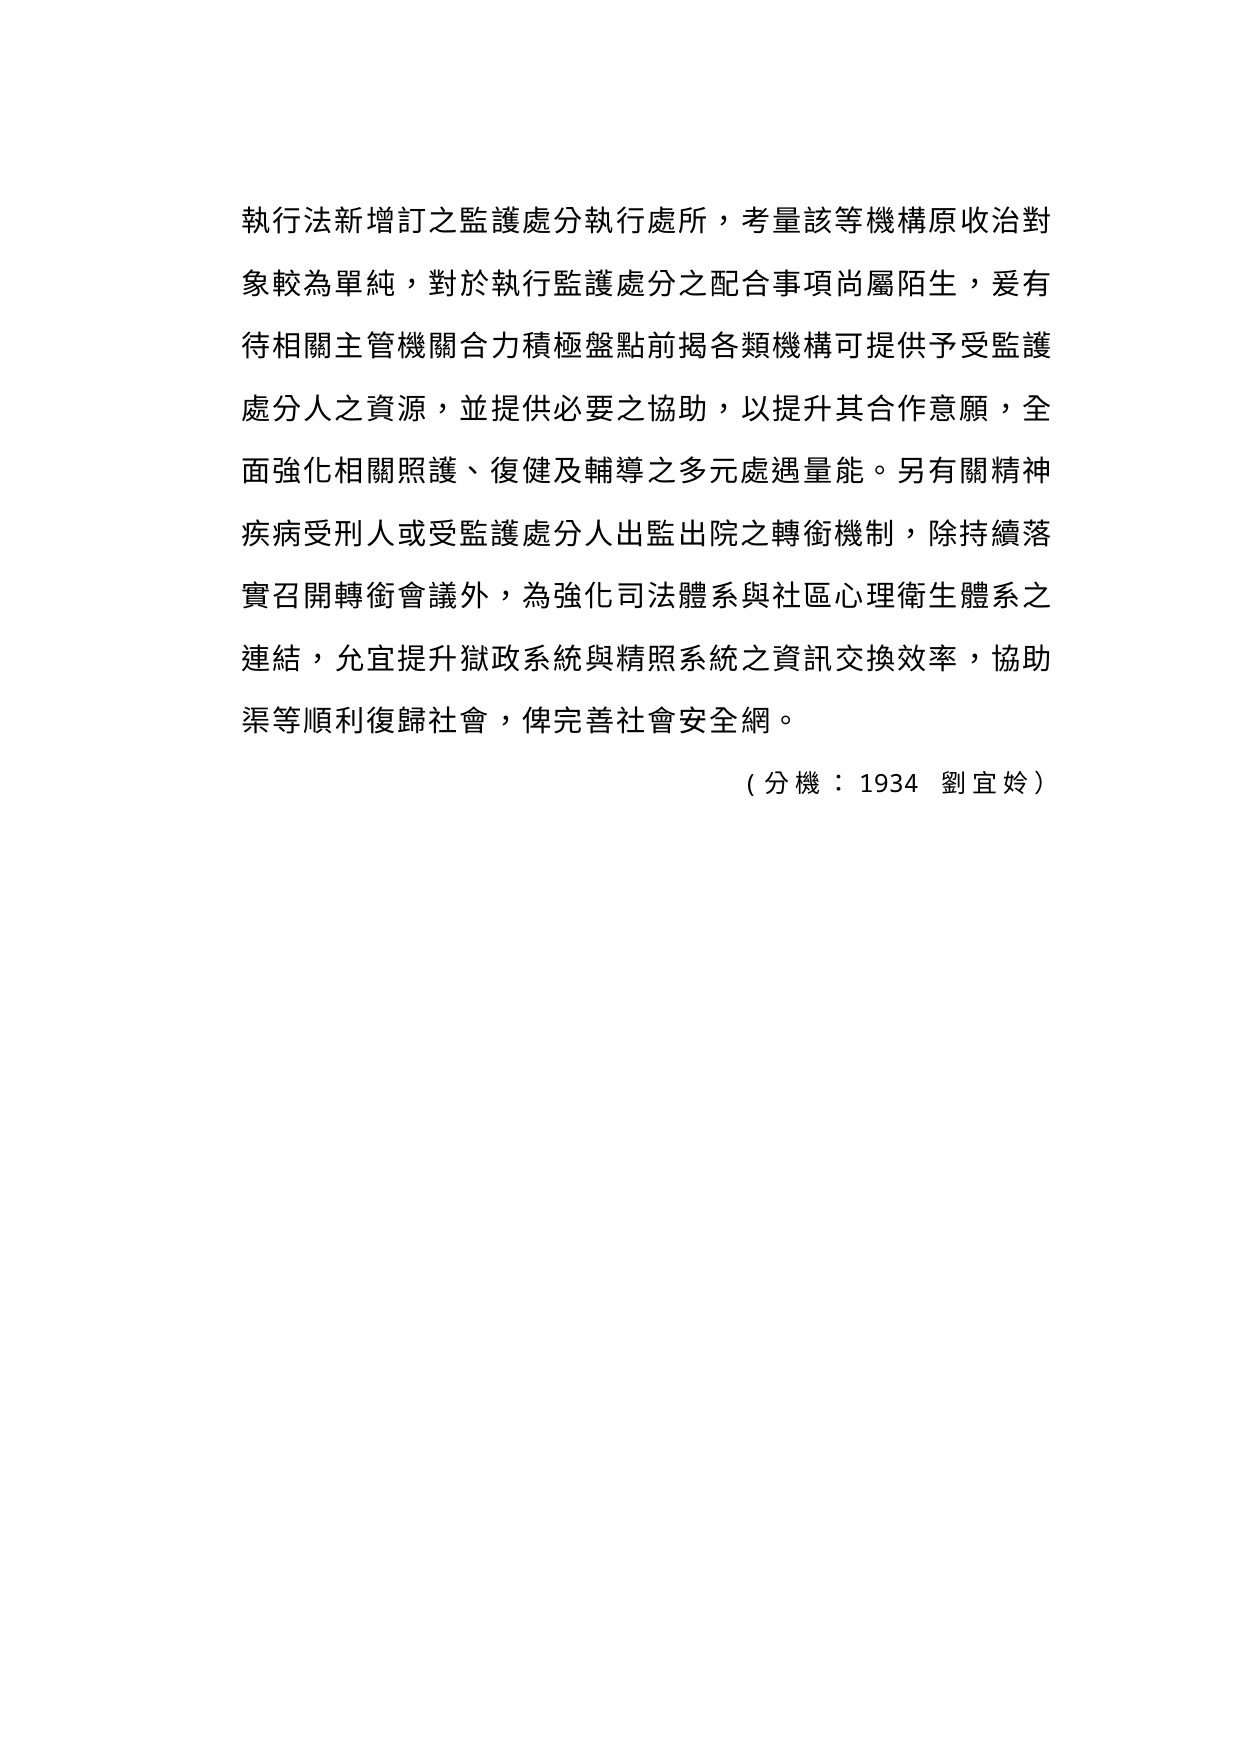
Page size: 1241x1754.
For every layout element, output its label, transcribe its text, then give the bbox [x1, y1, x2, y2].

text 執行法新增訂之監護處分執行處所，考量該等機構原收治對象較為單純，對於執行監護處分之配合事項尚屬陌生，爰有待相關主管機關合力積極盤點前揭各類機構可提供予受監護處分人之資源，並提供必要之協助，以提升其合作意願，全面強化相關照護、復健及輔導之多元處遇量能。另有關精神疾病受刑人或受監護處分人出監出院之轉銜機制，除持續落實召開轉銜會議外，為強化司法體系與社區心理衛生體系之連結，允宜提升獄政系統與精照系統之資訊交換效率，協助渠等順利復歸社會，俾完善社會安全網。 [236, 177, 1063, 740]
text (分機：1934 劉宜姈） [177, 740, 1063, 802]
